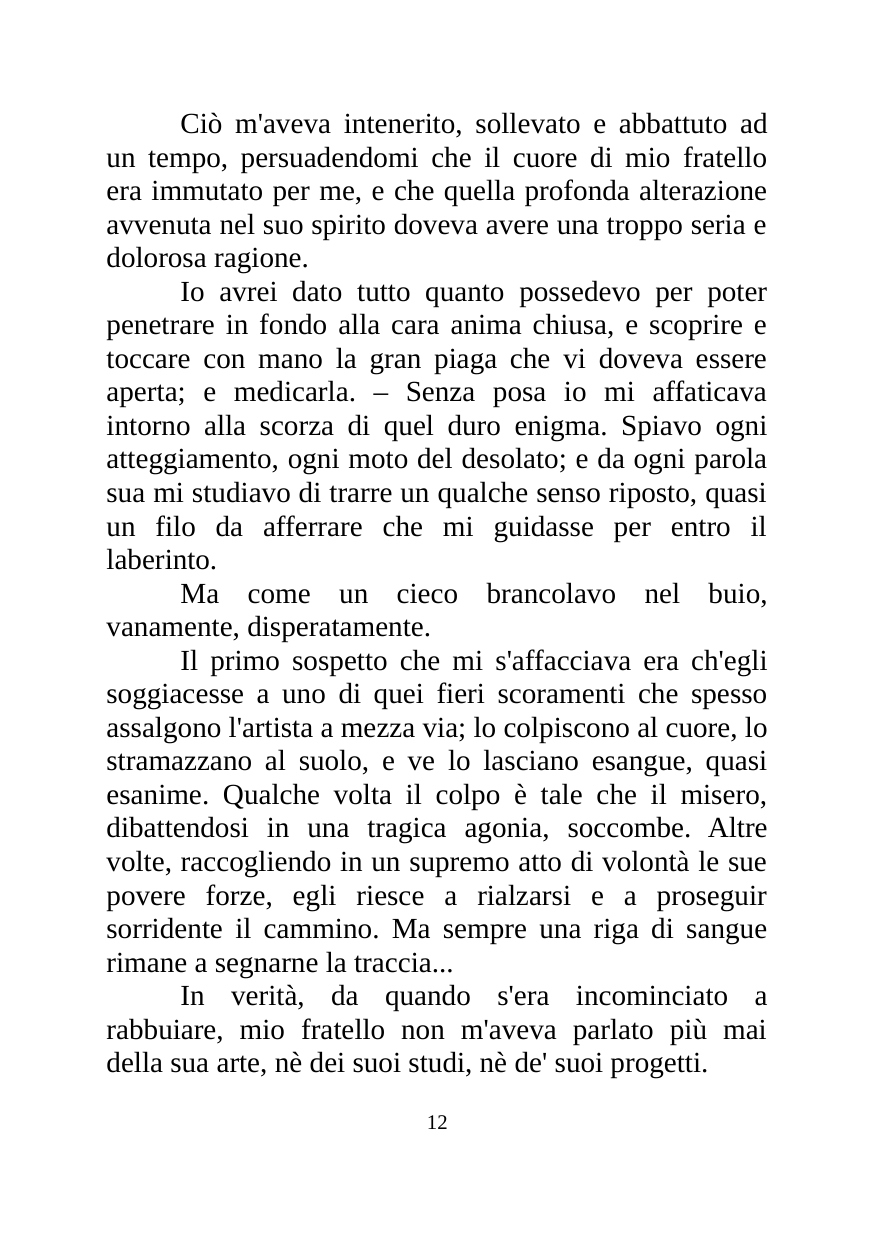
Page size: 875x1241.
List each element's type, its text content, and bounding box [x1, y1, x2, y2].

text Ma come un cieco brancolavo nel buio, vanamente, disperatamente. [106, 576, 768, 643]
text In verità, da quando s'era incominciato a rabbuiare, mio fratello non m'aveva parlato più mai della sua arte, nè dei suoi studi, nè de' suoi progetti. [106, 978, 768, 1079]
text Il primo sospetto che mi s'affacciava era ch'egli soggiacesse a uno di quei fieri scoramenti che spesso assalgono l'artista a mezza via; lo colpiscono al cuore, lo stramazzano al suolo, e ve lo lasciano esangue, quasi esanime. Qualche volta il colpo è tale che il misero, dibattendosi in una tragica agonia, soccombe. Altre volte, raccogliendo in un supremo atto di volontà le sue povere forze, egli riesce a rialzarsi e a proseguir sorridente il cammino. Ma sempre una riga di sangue rimane a segnarne la traccia... [106, 643, 768, 978]
text Ciò m'aveva intenerito, sollevato e abbattuto ad un tempo, persuadendomi che il cuore di mio fratello era immutato per me, e che quella profonda alterazione avvenuta nel suo spirito doveva avere una troppo seria e dolorosa ragione. [106, 106, 768, 274]
text Io avrei dato tutto quanto possedevo per poter penetrare in fondo alla cara anima chiusa, e scoprire e toccare con mano la gran piaga che vi doveva essere aperta; e medicarla. – Senza posa io mi affaticava intorno alla scorza di quel duro enigma. Spiavo ogni atteggiamento, ogni moto del desolato; e da ogni parola sua mi studiavo di trarre un qualche senso riposto, quasi un filo da afferrare che mi guidasse per entro il laberinto. [106, 274, 768, 576]
